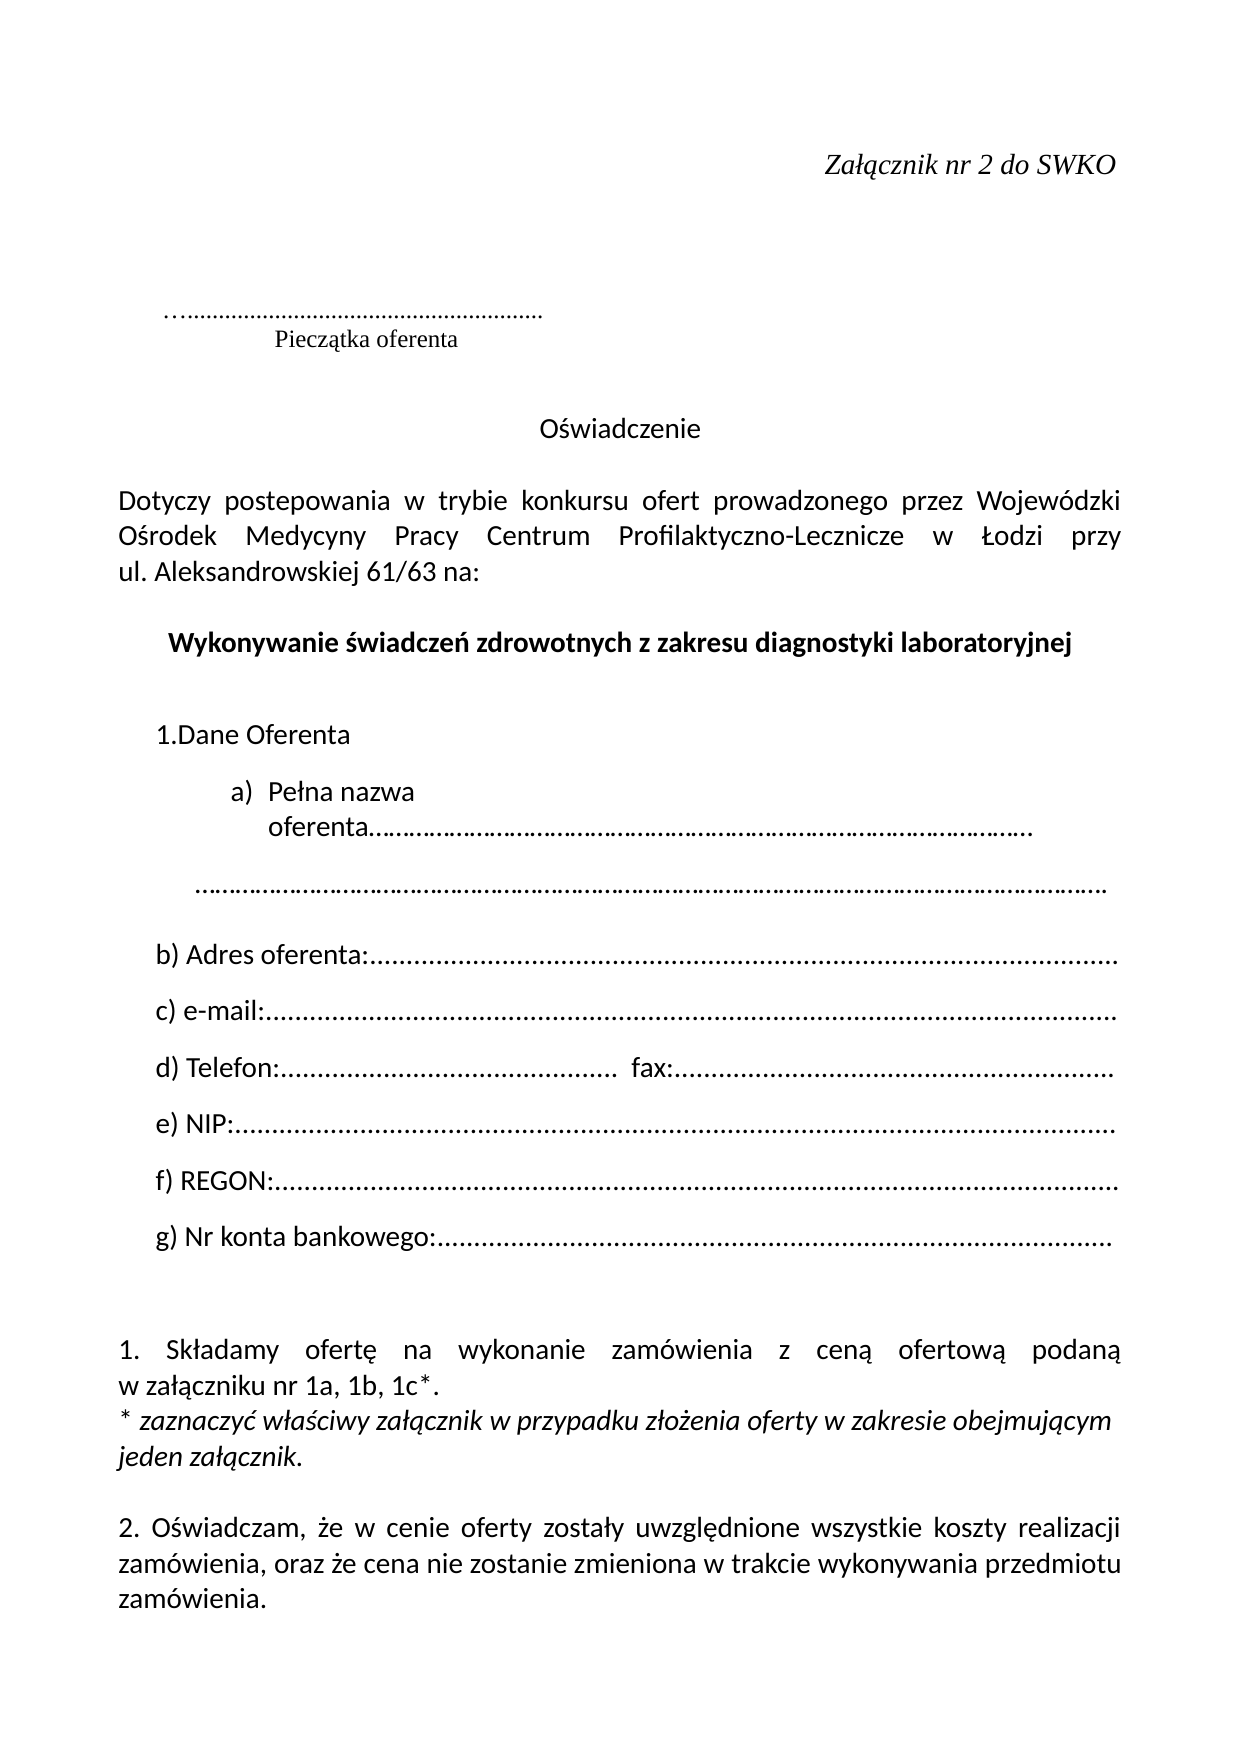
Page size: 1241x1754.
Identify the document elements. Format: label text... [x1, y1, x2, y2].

text Załącznik nr 2 do SWKO [118, 147, 1122, 180]
text Dotyczy postepowania w trybie konkursu ofert prowadzonego przez Wojewódzki Ośrodek Medycyny Pracy Centrum Profilaktyczno-Lecznicze w Łodzi przy ul. Aleksandrowskiej 61/63 na: [118, 482, 1122, 588]
list d) Telefon:.............................................. fax:............................................................ [155, 1049, 1122, 1084]
list Dane Oferenta [155, 716, 1122, 752]
list f) REGON:................................................................................................................... [155, 1162, 1122, 1197]
text Oświadczenie [118, 410, 1122, 446]
list g) Nr konta bankowego:............................................................................................ [155, 1218, 1122, 1254]
text Wykonywanie świadczeń zdrowotnych z zakresu diagnostyki laboratoryjnej [118, 624, 1122, 660]
list Pełna nazwa oferenta……………………………………………………………………………………… [230, 773, 1122, 844]
text * zaznaczyć właściwy załącznik w przypadku złożenia oferty w zakresie obejmującym jeden załącznik. [118, 1402, 1122, 1474]
list e) NIP:........................................................................................................................ [155, 1105, 1122, 1141]
text Pieczątka oferenta [118, 324, 1122, 353]
text 2. Oświadczam, że w cenie oferty zostały uwzględnione wszystkie koszty realizacji zamówienia, oraz że cena nie zostanie zmieniona w trakcie wykonywania przedmiotu zamówienia. [118, 1509, 1122, 1616]
text 1. Składamy ofertę na wykonanie zamówienia z ceną ofertową podaną w załączniku nr 1a, 1b, 1c*. [118, 1331, 1122, 1402]
list c) e-mail:.................................................................................................................... [155, 992, 1122, 1028]
text ………………………………………………………………………………………………………………………. [155, 865, 1122, 900]
list b) Adres oferenta:...................................................................................................... [155, 936, 1122, 972]
text …......................................................... [118, 295, 1122, 324]
